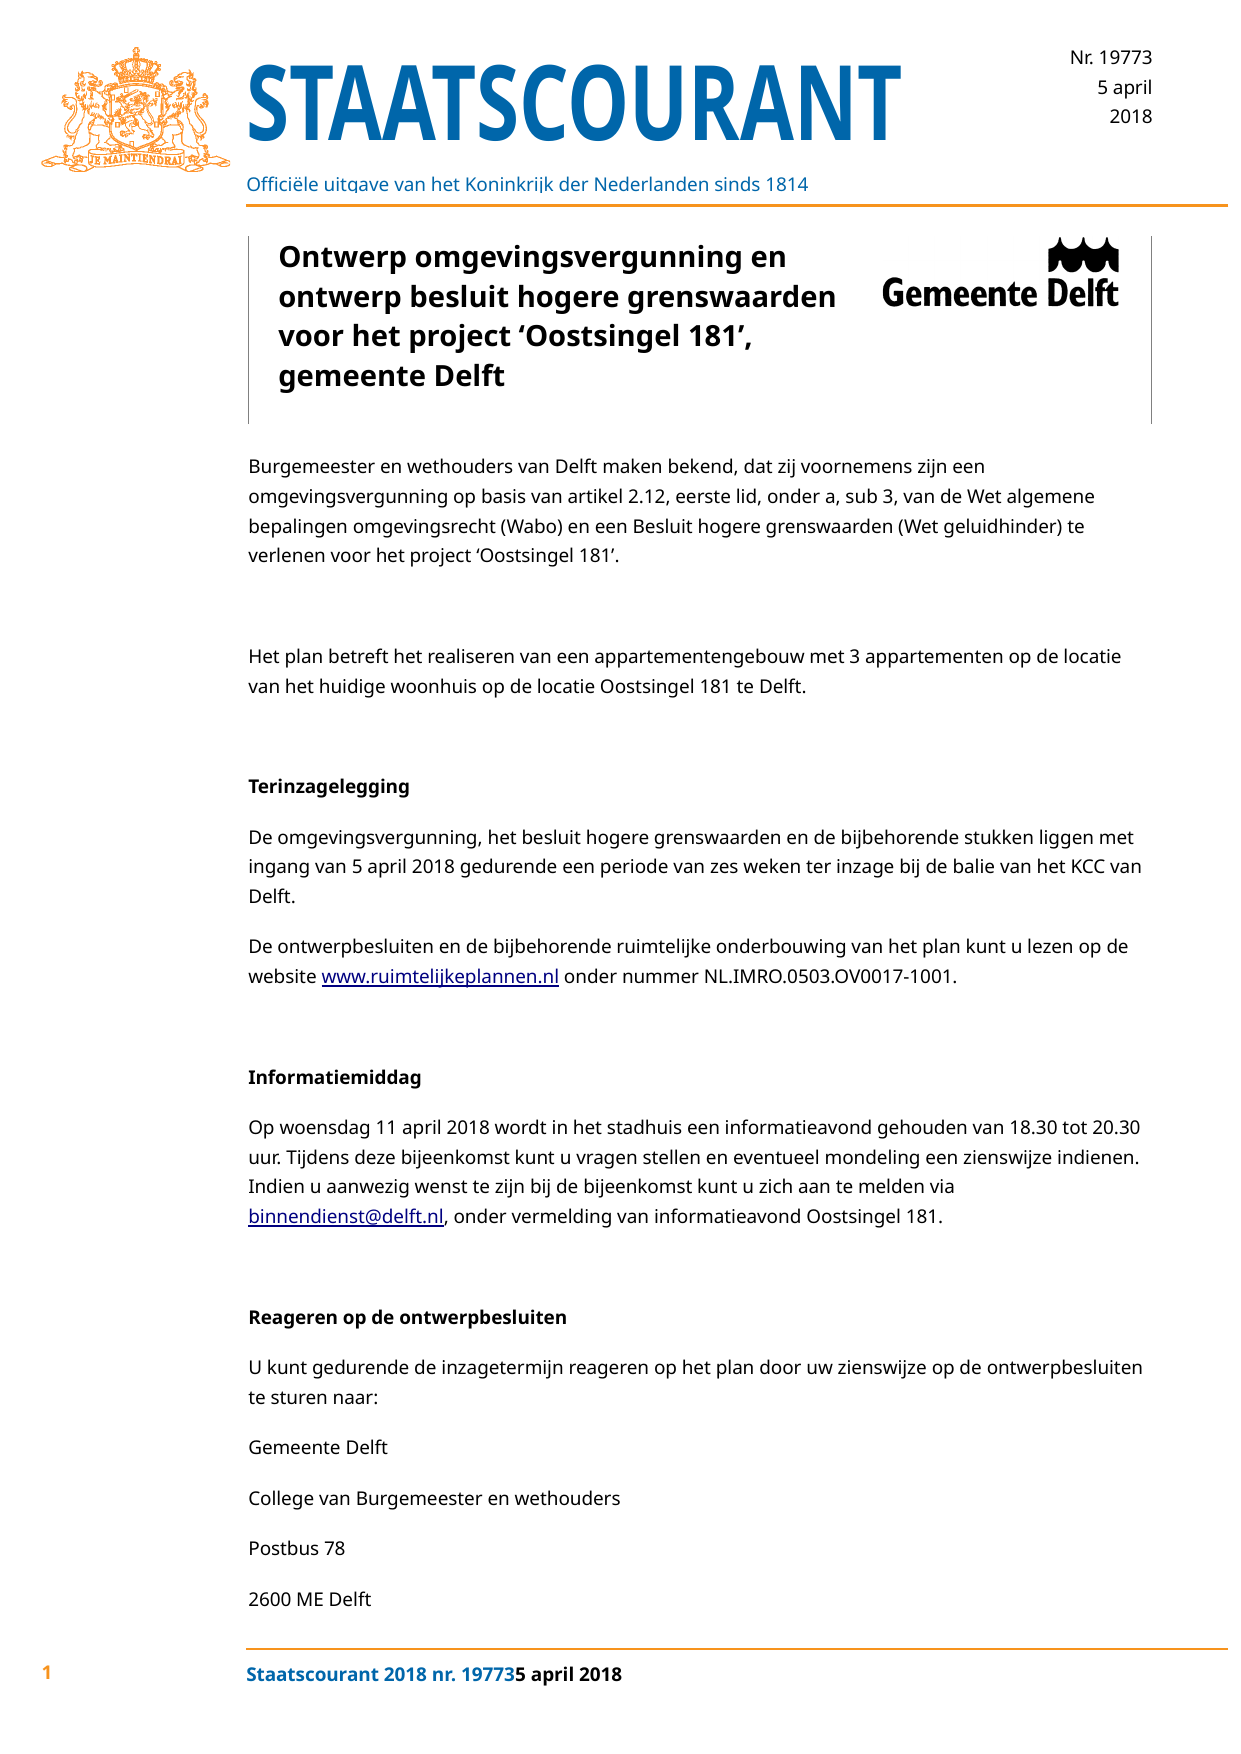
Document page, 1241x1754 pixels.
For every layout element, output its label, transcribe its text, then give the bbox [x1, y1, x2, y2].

table_header [850, 236, 1151, 424]
text College van Burgemeester en wethouders [248, 1485, 1152, 1511]
text Reageren op de ontwerpbesluiten [248, 1304, 1152, 1330]
text Informatiemiddag [248, 1064, 1152, 1090]
text Postbus 78 [248, 1535, 1152, 1561]
picture [41, 47, 231, 172]
text Burgemeester en wethouders van Delft maken bekend, dat zij voornemens zijn een omgevingsvergunning op basis van artikel 2.12, eerste lid, onder a, sub 3, van de Wet algemene bepalingen omgevingsrecht (Wabo) en een Besluit hogere grenswaarden (Wet geluidhinder) te verlenen voor het project ‘Oostsingel 181’. [248, 454, 1152, 568]
table_header Ontwerp omgevingsvergunning en ontwerp besluit hogere grenswaarden voor het project ‘Oostsingel 181’, gemeente Delft [249, 236, 850, 424]
text Op woensdag 11 april 2018 wordt in het stadhuis een informatieavond gehouden van 18.30 tot 20.30 uur. Tijdens deze bijeenkomst kunt u vragen stellen en eventueel mondeling een zienswijze indienen. Indien u aanwezig wenst te zijn bij de bijeenkomst kunt u zich aan te melden via binnendienst@delft.nl, onder vermelding van informatieavond Oostsingel 181. [248, 1114, 1152, 1229]
text De ontwerpbesluiten en de bijbehorende ruimtelijke onderbouwing van het plan kunt u lezen op de website www.ruimtelijkeplannen.nl onder nummer NL.IMRO.0503.OV0017-1001. [248, 934, 1152, 989]
text 2600 ME Delft [248, 1586, 1152, 1611]
text Gemeente Delft [248, 1434, 1152, 1460]
text Terinzagelegging [248, 774, 1152, 799]
text Het plan betreft het realiseren van een appartementengebouw met 3 appartementen op de locatie van het huidige woonhuis op de locatie Oostsingel 181 te Delft. [248, 643, 1152, 698]
text De omgevingsvergunning, het besluit hogere grenswaarden en de bijbehorende stukken liggen met ingang van 5 april 2018 gedurende een periode van zes weken ter inzage bij de balie van het KCC van Delft. [248, 824, 1152, 909]
text U kunt gedurende de inzagetermijn reageren op het plan door uw zienswijze op de ontwerpbesluiten te sturen naar: [248, 1354, 1152, 1410]
picture [882, 236, 1119, 309]
